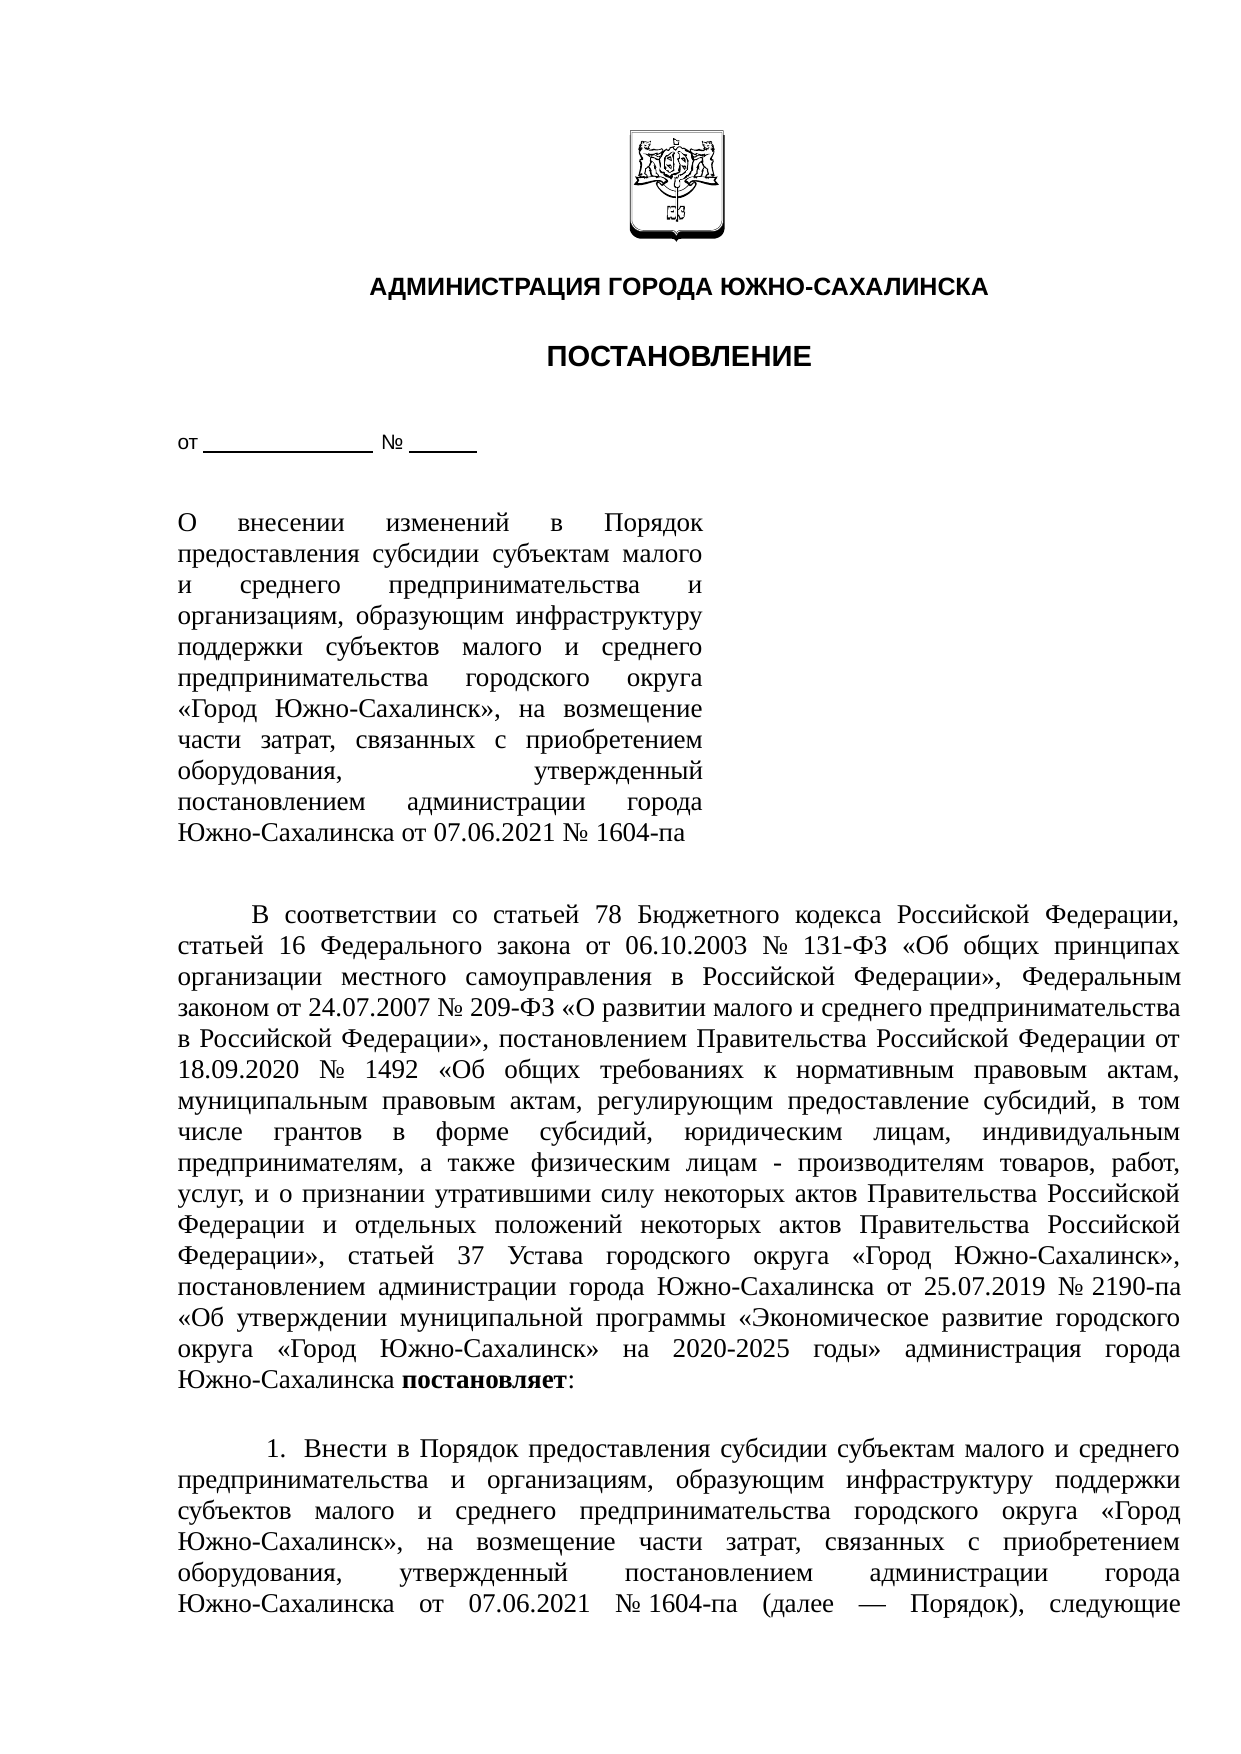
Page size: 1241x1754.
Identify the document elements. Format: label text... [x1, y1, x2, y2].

text АДМИНИСТРАЦИЯ ГОРОДА ЮЖНО-САХАЛИНСКА [177, 272, 1181, 301]
text О внесении изменений в Порядок предоставления субсидии субъектам малого и среднего предпринимательства и организациям, образующим инфраструктуру поддержки субъектов малого и среднего предпринимательства городского округа «Город Южно-Сахалинск», на возмещение части затрат, связанных с приобретением оборудования, утвержденный постановлением администрации города Южно-Сахалинска от 07.06.2021 № 1604-па [177, 506, 703, 848]
text ПОСТАНОВЛЕНИЕ [177, 339, 1181, 372]
list Внести в Порядок предоставления субсидии субъектам малого и среднего предпринимательства и организациям, образующим инфраструктуру поддержки субъектов малого и среднего предпринимательства городского округа «Город Южно-Сахалинск», на возмещение части затрат, связанных с приобретением оборудования, утвержденный постановлением администрации города Южно-Сахалинска от 07.06.2021 № 1604-па (далее — Порядок), следующие [177, 1433, 1181, 1619]
text от № [177, 423, 1181, 456]
text В соответствии со статьей 78 Бюджетного кодекса Российской Федерации, статьей 16 Федерального закона от 06.10.2003 № 131-ФЗ «Об общих принципах организации местного самоуправления в Российской Федерации», Федеральным законом от 24.07.2007 № 209-ФЗ «О развитии малого и среднего предпринимательства в Российской Федерации», постановлением Правительства Российской Федерации от 18.09.2020 № 1492 «Об общих требованиях к нормативным правовым актам, муниципальным правовым актам, регулирующим предоставление субсидий, в том числе грантов в форме субсидий, юридическим лицам, индивидуальным предпринимателям, а также физическим лицам - производителям товаров, работ, услуг, и о признании утратившими силу некоторых актов Правительства Российской Федерации и отдельных положений некоторых актов Правительства Российской Федерации», статьей 37 Устава городского округа «Город Южно-Сахалинск», постановлением администрации города Южно-Сахалинска от 25.07.2019 № 2190-па «Об утверждении муниципальной программы «Экономическое развитие городского округа «Город Южно-Сахалинск» на 2020-2025 годы» администрация города Южно-Сахалинска постановляет: [177, 898, 1181, 1395]
